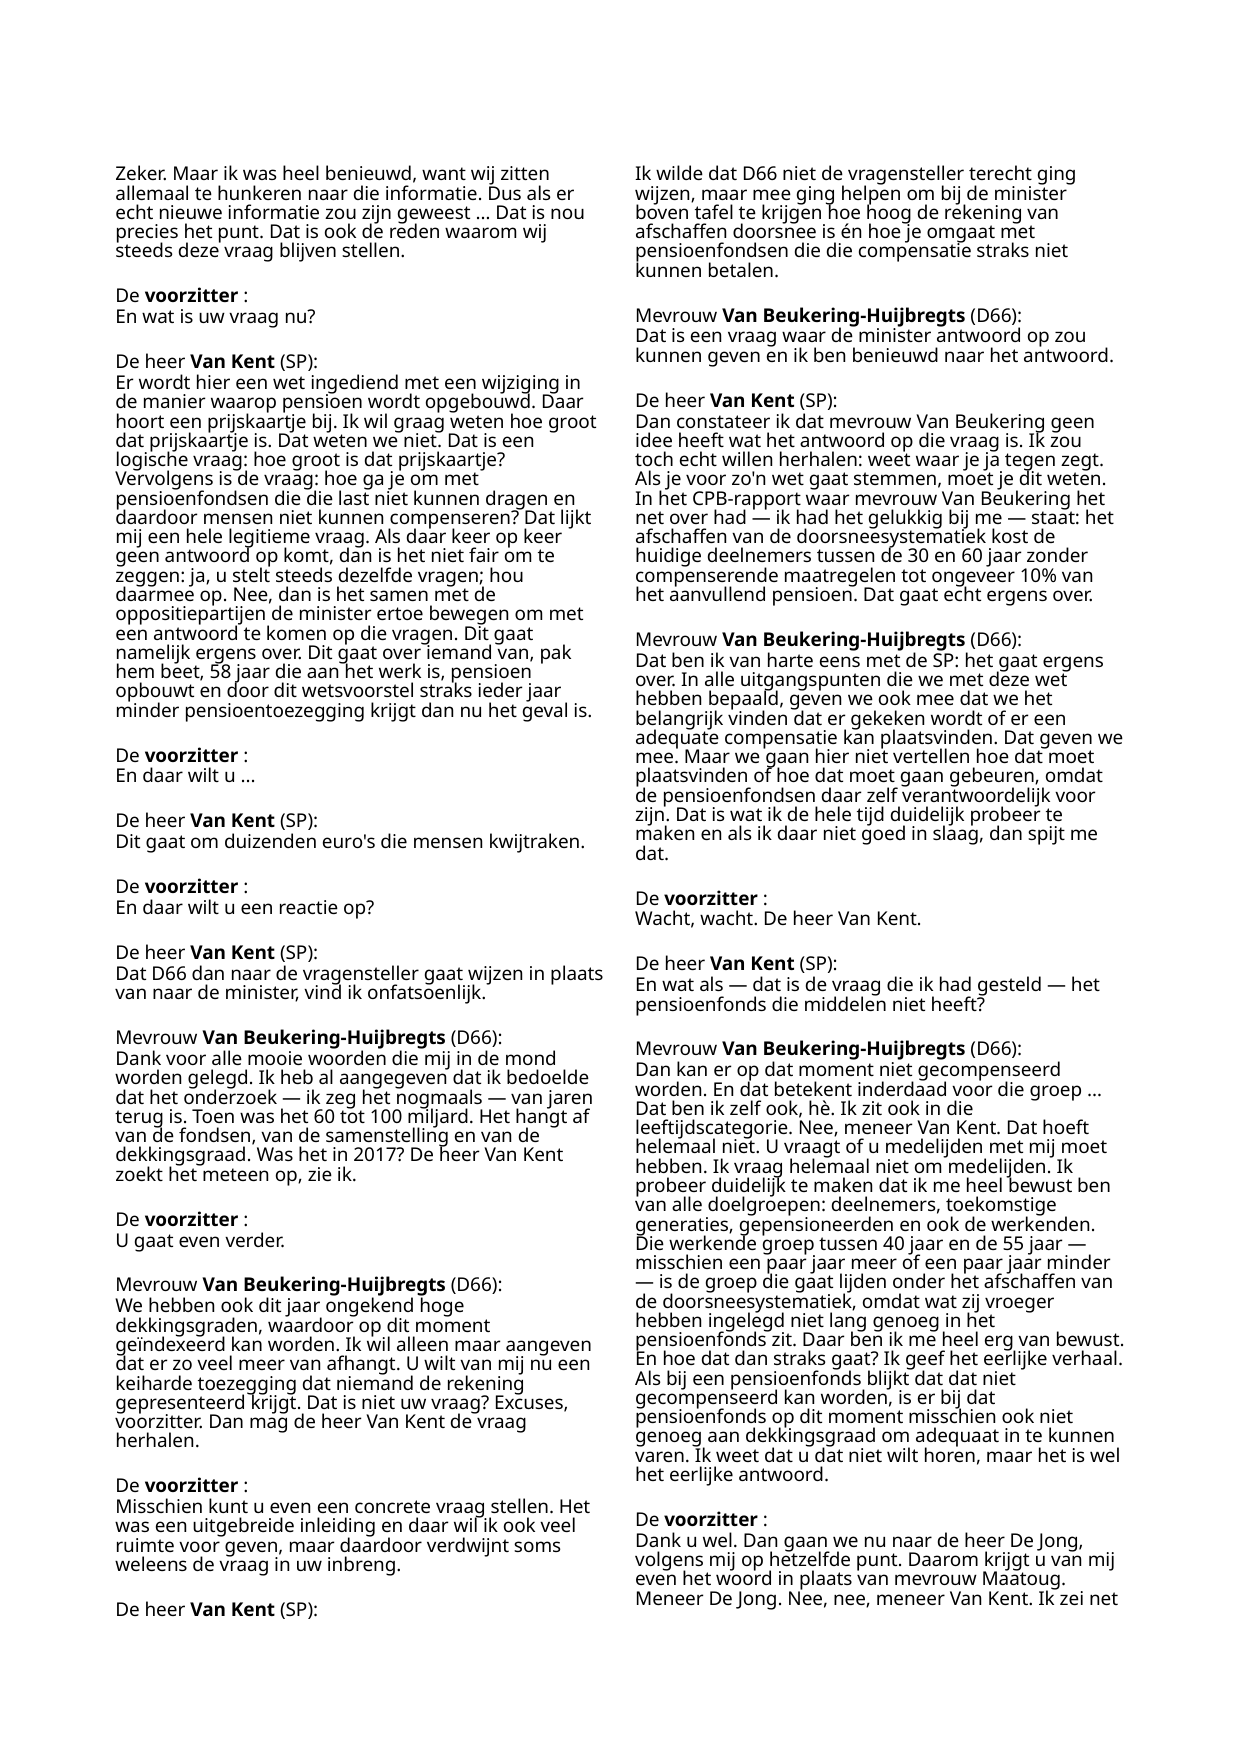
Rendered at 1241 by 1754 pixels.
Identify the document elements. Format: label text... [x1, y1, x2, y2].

text Misschien kunt u even een concrete vraag stellen. Het was een uitgebreide inleiding en daar wil ik ook veel ruimte voor geven, maar daardoor verdwijnt soms weleens de vraag in uw inbreng. [115, 1498, 605, 1575]
text Mevrouw Van Beukering-Huijbregts (D66): [115, 1272, 605, 1297]
text Dank voor alle mooie woorden die mij in de mond worden gelegd. Ik heb al aangegeven dat ik bedoelde dat het onderzoek — ik zeg het nogmaals — van jaren terug is. Toen was het 60 tot 100 miljard. Het hangt af van de fondsen, van de samenstelling en van de dekkingsgraad. Was het in 2017? De heer Van Kent zoekt het meteen op, zie ik. [115, 1050, 605, 1185]
text Mevrouw Van Beukering-Huijbregts (D66): [635, 1036, 1125, 1061]
text De voorzitter : [115, 742, 605, 767]
text En wat is uw vraag nu? [115, 308, 605, 327]
text De heer Van Kent (SP): [115, 1596, 605, 1622]
text De heer Van Kent (SP): [635, 951, 1125, 976]
text Er wordt hier een wet ingediend met een wijziging in de manier waarop pensioen wordt opgebouwd. Daar hoort een prijskaartje bij. Ik wil graag weten hoe groot dat prijskaartje is. Dat weten we niet. Dat is een logische vraag: hoe groot is dat prijskaartje? Vervolgens is de vraag: hoe ga je om met pensioenfondsen die die last niet kunnen dragen en daardoor mensen niet kunnen compenseren? Dat lijkt mij een hele legitieme vraag. Als daar keer op keer geen antwoord op komt, dan is het niet fair om te zeggen: ja, u stelt steeds dezelfde vragen; hou daarmee op. Nee, dan is het samen met de oppositiepartijen de minister ertoe bewegen om met een antwoord te komen op die vragen. Dit gaat namelijk ergens over. Dit gaat over iemand van, pak hem beet, 58 jaar die aan het werk is, pensioen opbouwt en door dit wetsvoorstel straks ieder jaar minder pensioentoezegging krijgt dan nu het geval is. [115, 374, 605, 721]
text Dit gaat om duizenden euro's die mensen kwijtraken. [115, 833, 605, 853]
text Mevrouw Van Beukering-Huijbregts (D66): [635, 302, 1125, 327]
text De heer Van Kent (SP): [115, 939, 605, 965]
text De voorzitter : [115, 873, 605, 899]
text De voorzitter : [115, 1472, 605, 1498]
text Dank u wel. Dan gaan we nu naar de heer De Jong, volgens mij op hetzelfde punt. Daarom krijgt u van mij even het woord in plaats van mevrouw Maatoug. Meneer De Jong. Nee, nee, meneer Van Kent. Ik zei net [635, 1532, 1125, 1609]
text Dat D66 dan naar de vragensteller gaat wijzen in plaats van naar de minister, vind ik onfatsoenlijk. [115, 965, 605, 1003]
text Dat is een vraag waar de minister antwoord op zou kunnen geven en ik ben benieuwd naar het antwoord. [635, 327, 1125, 366]
text Ik wilde dat D66 niet de vragensteller terecht ging wijzen, maar mee ging helpen om bij de minister boven tafel te krijgen hoe hoog de rekening van afschaffen doorsnee is én hoe je omgaat met pensioenfondsen die die compensatie straks niet kunnen betalen. [635, 165, 1125, 281]
text De voorzitter : [115, 1206, 605, 1232]
text En daar wilt u een reactie op? [115, 899, 605, 918]
text Mevrouw Van Beukering-Huijbregts (D66): [635, 626, 1125, 652]
text Dat ben ik van harte eens met de SP: het gaat ergens over. In alle uitgangspunten die we met deze wet hebben bepaald, geven we ook mee dat we het belangrijk vinden dat er gekeken wordt of er een adequate compensatie kan plaatsvinden. Dat geven we mee. Maar we gaan hier niet vertellen hoe dat moet plaatsvinden of hoe dat moet gaan gebeuren, omdat de pensioenfondsen daar zelf verantwoordelijk voor zijn. Dat is wat ik de hele tijd duidelijk probeer te maken en als ik daar niet goed in slaag, dan spijt me dat. [635, 652, 1125, 864]
text We hebben ook dit jaar ongekend hoge dekkingsgraden, waardoor op dit moment geïndexeerd kan worden. Ik wil alleen maar aangeven dat er zo veel meer van afhangt. U wilt van mij nu een keiharde toezegging dat niemand de rekening gepresenteerd krijgt. Dat is niet uw vraag? Excuses, voorzitter. Dan mag de heer Van Kent de vraag herhalen. [115, 1297, 605, 1452]
text De voorzitter : [115, 282, 605, 308]
text Dan constateer ik dat mevrouw Van Beukering geen idee heeft wat het antwoord op die vraag is. Ik zou toch echt willen herhalen: weet waar je ja tegen zegt. Als je voor zo'n wet gaat stemmen, moet je dit weten. In het CPB-rapport waar mevrouw Van Beukering het net over had — ik had het gelukkig bij me — staat: het afschaffen van de doorsneesystematiek kost de huidige deelnemers tussen de 30 en 60 jaar zonder compenserende maatregelen tot ongeveer 10% van het aanvullend pensioen. Dat gaat echt ergens over. [635, 413, 1125, 605]
text En daar wilt u ... [115, 767, 605, 787]
text De heer Van Kent (SP): [635, 387, 1125, 413]
text Dan kan er op dat moment niet gecompenseerd worden. En dat betekent inderdaad voor die groep … Dat ben ik zelf ook, hè. Ik zit ook in die leeftijdscategorie. Nee, meneer Van Kent. Dat hoeft helemaal niet. U vraagt of u medelijden met mij moet hebben. Ik vraag helemaal niet om medelijden. Ik probeer duidelijk te maken dat ik me heel bewust ben van alle doelgroepen: deelnemers, toekomstige generaties, gepensioneerden en ook de werkenden. Die werkende groep tussen 40 jaar en de 55 jaar — misschien een paar jaar meer of een paar jaar minder — is de groep die gaat lijden onder het afschaffen van de doorsneesystematiek, omdat wat zij vroeger hebben ingelegd niet lang genoeg in het pensioenfonds zit. Daar ben ik me heel erg van bewust. En hoe dat dan straks gaat? Ik geef het eerlijke verhaal. Als bij een pensioenfonds blijkt dat dat niet gecompenseerd kan worden, is er bij dat pensioenfonds op dit moment misschien ook niet genoeg aan dekkingsgraad om adequaat in te kunnen varen. Ik weet dat u dat niet wilt horen, maar het is wel het eerlijke antwoord. [635, 1061, 1125, 1485]
text De voorzitter : [635, 885, 1125, 910]
text En wat als — dat is de vraag die ik had gesteld — het pensioenfonds die middelen niet heeft? [635, 976, 1125, 1015]
text Zeker. Maar ik was heel benieuwd, want wij zitten allemaal te hunkeren naar die informatie. Dus als er echt nieuwe informatie zou zijn geweest … Dat is nou precies het punt. Dat is ook de reden waarom wij steeds deze vraag blijven stellen. [115, 165, 605, 262]
text De heer Van Kent (SP): [115, 348, 605, 374]
text De heer Van Kent (SP): [115, 808, 605, 833]
text Mevrouw Van Beukering-Huijbregts (D66): [115, 1024, 605, 1050]
text Wacht, wacht. De heer Van Kent. [635, 910, 1125, 930]
text De voorzitter : [635, 1506, 1125, 1532]
text U gaat even verder. [115, 1232, 605, 1251]
